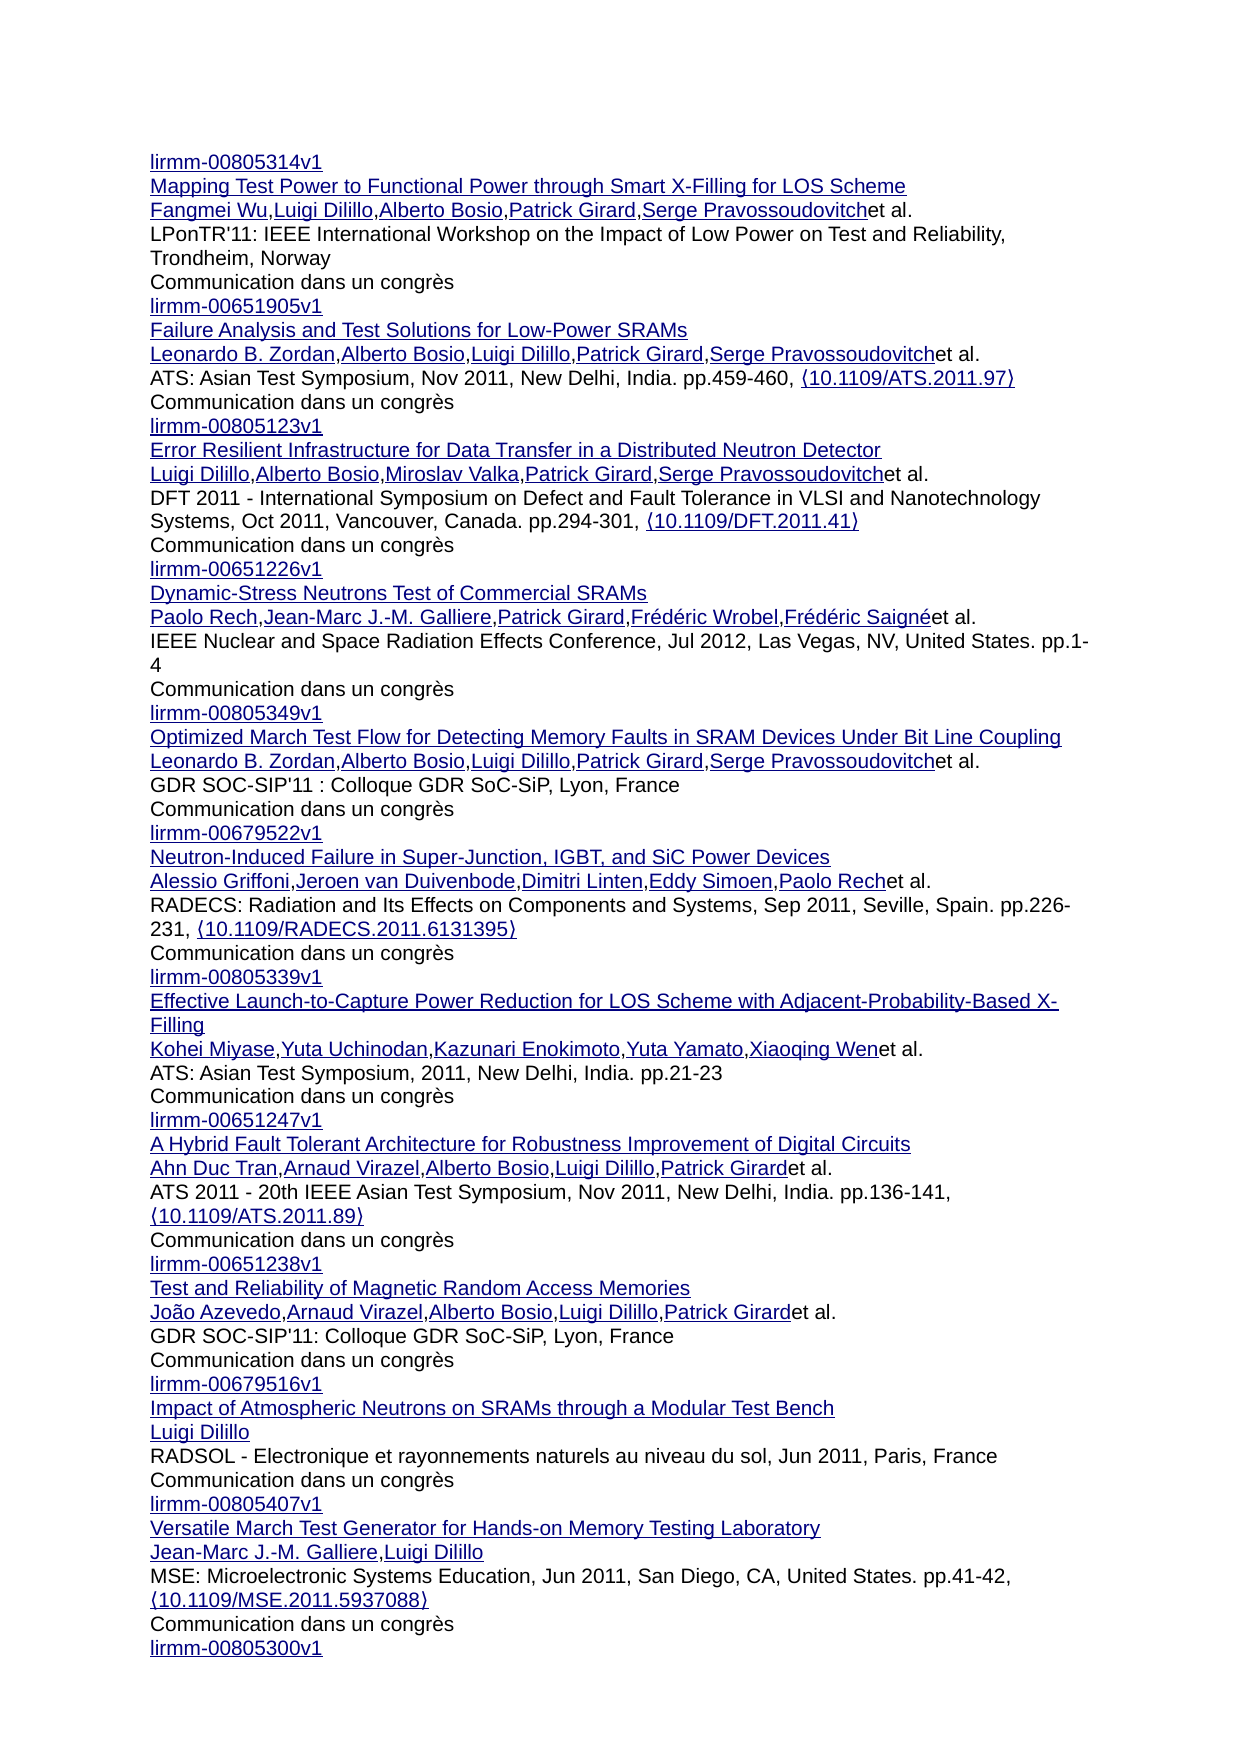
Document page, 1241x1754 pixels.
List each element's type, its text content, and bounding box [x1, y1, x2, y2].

table_cell Effective Launch-to-Capture Power Reduction for LOS Scheme with Adjacent-Probability-Based X-Filling Kohei Miyase,Yuta Uchinodan,Kazunari Enokimoto,Yuta Yamato,Xiaoqing Wenet al. ATS: Asian Test Symposium, 2011, New Delhi, India. pp.21-23 Communication dans un congrès lirmm-00651247v1 [150, 989, 1090, 1132]
table_cell Error Resilient Infrastructure for Data Transfer in a Distributed Neutron Detector Luigi Dilillo,Alberto Bosio,Miroslav Valka,Patrick Girard,Serge Pravossoudovitchet al. DFT 2011 - International Symposium on Defect and Fault Tolerance in VLSI and Nanotechnology Systems, Oct 2011, Vancouver, Canada. pp.294-301, ⟨10.1109/DFT.2011.41⟩ Communication dans un congrès lirmm-00651226v1 [150, 438, 1090, 581]
table_cell Failure Analysis and Test Solutions for Low-Power SRAMs Leonardo B. Zordan,Alberto Bosio,Luigi Dilillo,Patrick Girard,Serge Pravossoudovitchet al. ATS: Asian Test Symposium, Nov 2011, New Delhi, India. pp.459-460, ⟨10.1109/ATS.2011.97⟩ Communication dans un congrès lirmm-00805123v1 [150, 318, 1090, 437]
table_cell Impact of Atmospheric Neutrons on SRAMs through a Modular Test Bench Luigi Dilillo RADSOL - Electronique et rayonnements naturels au niveau du sol, Jun 2011, Paris, France Communication dans un congrès lirmm-00805407v1 [150, 1396, 1090, 1516]
table_cell Test and Reliability of Magnetic Random Access Memories João Azevedo,Arnaud Virazel,Alberto Bosio,Luigi Dilillo,Patrick Girardet al. GDR SOC-SIP'11: Colloque GDR SoC-SiP, Lyon, France Communication dans un congrès lirmm-00679516v1 [150, 1276, 1090, 1396]
table_cell lirmm-00805314v1 [150, 150, 1090, 174]
table_cell Versatile March Test Generator for Hands-on Memory Testing Laboratory Jean-Marc J.-M. Galliere,Luigi Dilillo MSE: Microelectronic Systems Education, Jun 2011, San Diego, CA, United States. pp.41-42, ⟨10.1109/MSE.2011.5937088⟩ Communication dans un congrès lirmm-00805300v1 [150, 1516, 1090, 1659]
table_cell Optimized March Test Flow for Detecting Memory Faults in SRAM Devices Under Bit Line Coupling Leonardo B. Zordan,Alberto Bosio,Luigi Dilillo,Patrick Girard,Serge Pravossoudovitchet al. GDR SOC-SIP'11 : Colloque GDR SoC-SiP, Lyon, France Communication dans un congrès lirmm-00679522v1 [150, 725, 1090, 845]
table_cell Dynamic-Stress Neutrons Test of Commercial SRAMs Paolo Rech,Jean-Marc J.-M. Galliere,Patrick Girard,Frédéric Wrobel,Frédéric Saignéet al. IEEE Nuclear and Space Radiation Effects Conference, Jul 2012, Las Vegas, NV, United States. pp.1-4 Communication dans un congrès lirmm-00805349v1 [150, 581, 1090, 725]
table_cell Neutron-Induced Failure in Super-Junction, IGBT, and SiC Power Devices Alessio Griffoni,Jeroen van Duivenbode,Dimitri Linten,Eddy Simoen,Paolo Rechet al. RADECS: Radiation and Its Effects on Components and Systems, Sep 2011, Seville, Spain. pp.226-231, ⟨10.1109/RADECS.2011.6131395⟩ Communication dans un congrès lirmm-00805339v1 [150, 845, 1090, 988]
table_cell Mapping Test Power to Functional Power through Smart X-Filling for LOS Scheme Fangmei Wu,Luigi Dilillo,Alberto Bosio,Patrick Girard,Serge Pravossoudovitchet al. LPonTR'11: IEEE International Workshop on the Impact of Low Power on Test and Reliability, Trondheim, Norway Communication dans un congrès lirmm-00651905v1 [150, 174, 1090, 318]
table_cell A Hybrid Fault Tolerant Architecture for Robustness Improvement of Digital Circuits Ahn Duc Tran,Arnaud Virazel,Alberto Bosio,Luigi Dilillo,Patrick Girardet al. ATS 2011 - 20th IEEE Asian Test Symposium, Nov 2011, New Delhi, India. pp.136-141, ⟨10.1109/ATS.2011.89⟩ Communication dans un congrès lirmm-00651238v1 [150, 1132, 1090, 1276]
